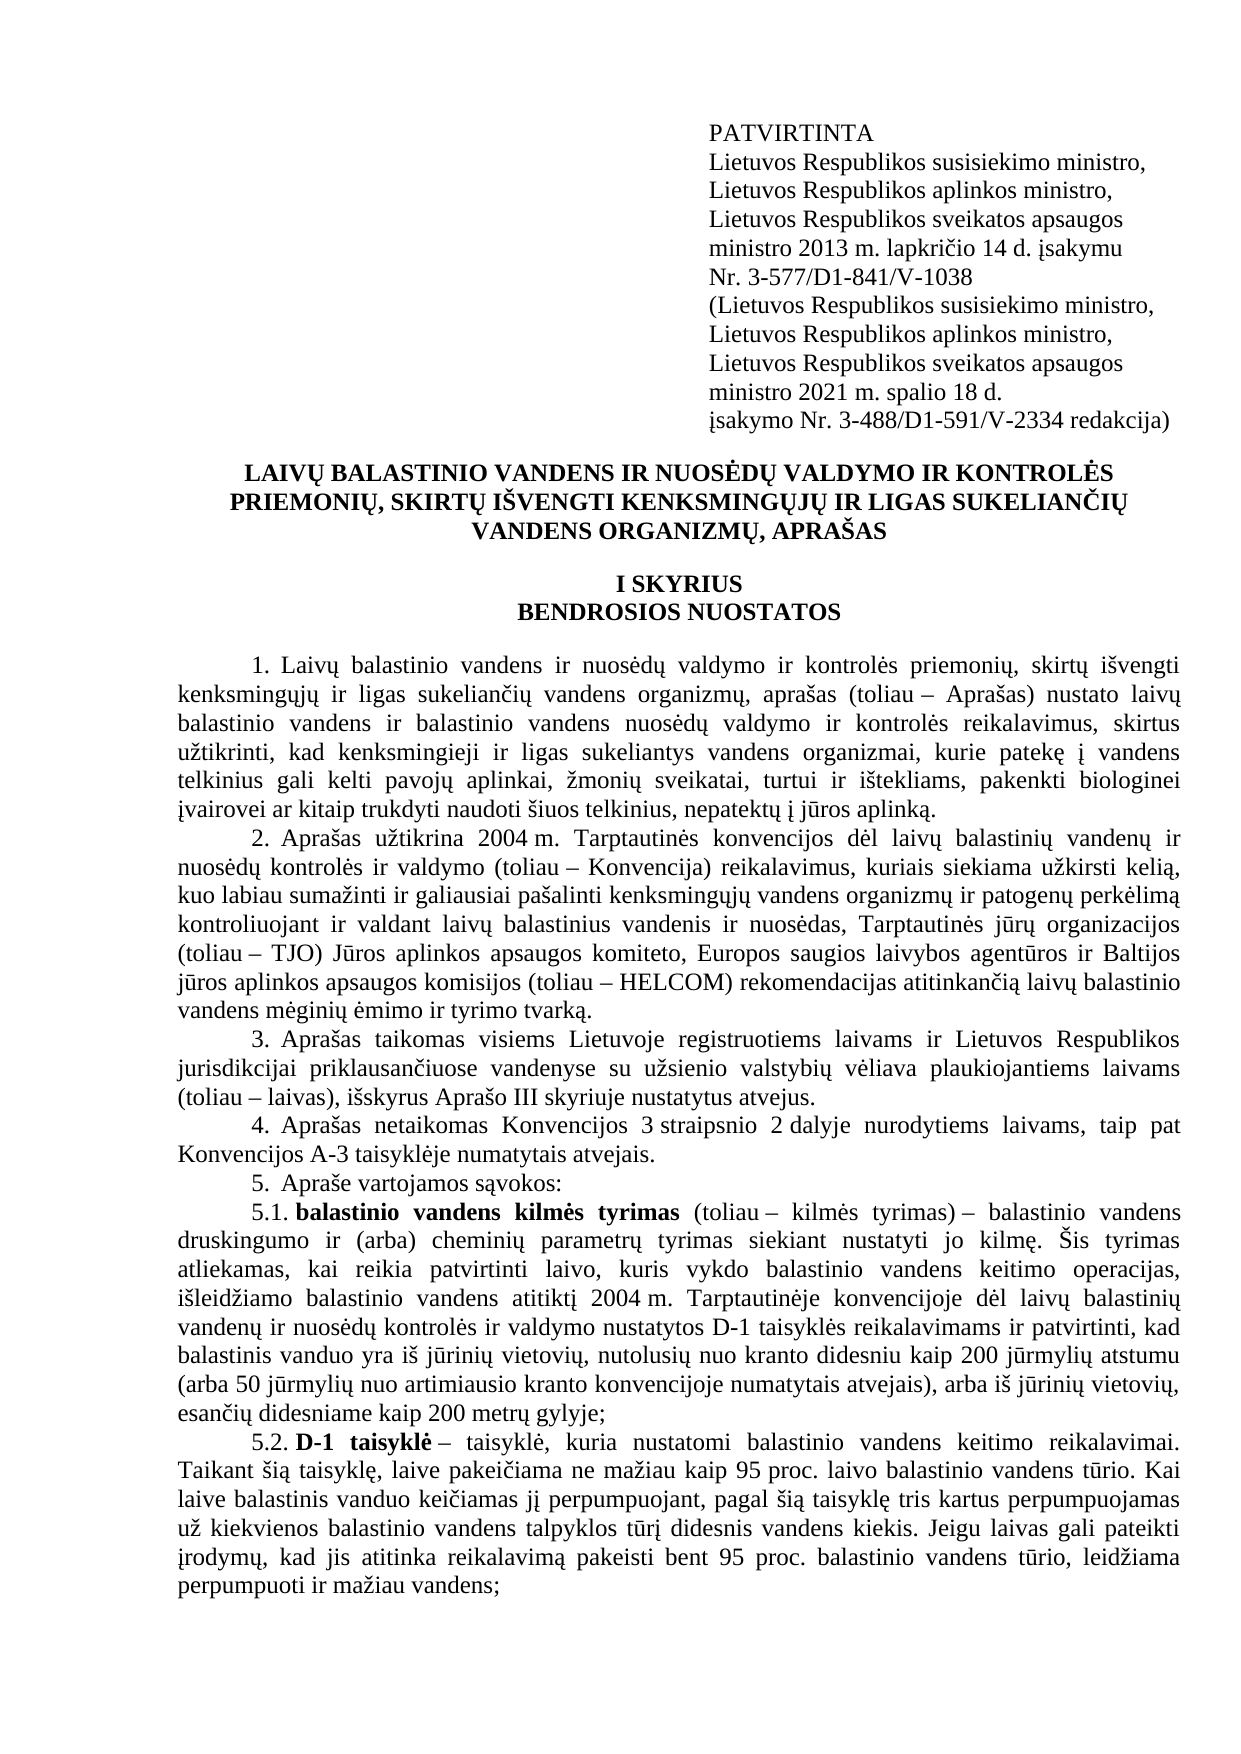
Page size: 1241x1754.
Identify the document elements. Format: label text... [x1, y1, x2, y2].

text ministro 2021 m. spalio 18 d. [709, 377, 1181, 406]
text 5.1. balastinio vandens kilmės tyrimas (toliau – kilmės tyrimas) – balastinio vandens druskingumo ir (arba) cheminių parametrų tyrimas siekiant nustatyti jo kilmę. Šis tyrimas atliekamas, kai reikia patvirtinti laivo, kuris vykdo balastinio vandens keitimo operacijas, išleidžiamo balastinio vandens atitiktį 2004 m. Tarptautinėje konvencijoje dėl laivų balastinių vandenų ir nuosėdų kontrolės ir valdymo nustatytos D-1 taisyklės reikalavimams ir patvirtinti, kad balastinis vanduo yra iš jūrinių vietovių, nutolusių nuo kranto didesniu kaip 200 jūrmylių atstumu (arba 50 jūrmylių nuo artimiausio kranto konvencijoje numatytais atvejais), arba iš jūrinių vietovių, esančių didesniame kaip 200 metrų gylyje; [177, 1197, 1181, 1427]
text LAIVŲ BALASTINIO VANDENS IR NUOSĖDŲ VALDYMO IR KONTROLĖS PRIEMONIŲ, SKIRTŲ IŠVENGTI KENKSMINGŲJŲ IR LIGAS SUKELIANČIŲ VANDENS ORGANIZMŲ, APRAŠAS [177, 458, 1181, 545]
text 1. Laivų balastinio vandens ir nuosėdų valdymo ir kontrolės priemonių, skirtų išvengti kenksmingųjų ir ligas sukeliančių vandens organizmų, aprašas (toliau – Aprašas) nustato laivų balastinio vandens ir balastinio vandens nuosėdų valdymo ir kontrolės reikalavimus, skirtus užtikrinti, kad kenksmingieji ir ligas sukeliantys vandens organizmai, kurie patekę į vandens telkinius gali kelti pavojų aplinkai, žmonių sveikatai, turtui ir ištekliams, pakenkti biologinei įvairovei ar kitaip trukdyti naudoti šiuos telkinius, nepatektų į jūros aplinką. [177, 650, 1181, 823]
text Lietuvos Respublikos aplinkos ministro, [709, 319, 1181, 348]
text Lietuvos Respublikos aplinkos ministro, [709, 176, 1181, 204]
text Lietuvos Respublikos sveikatos apsaugos [709, 348, 1181, 377]
text 5. Apraše vartojamos sąvokos: [177, 1168, 1181, 1197]
text Lietuvos Respublikos sveikatos apsaugos [709, 204, 1181, 233]
text 2. Aprašas užtikrina 2004 m. Tarptautinės konvencijos dėl laivų balastinių vandenų ir nuosėdų kontrolės ir valdymo (toliau – Konvencija) reikalavimus, kuriais siekiama užkirsti kelią, kuo labiau sumažinti ir galiausiai pašalinti kenksmingųjų vandens organizmų ir patogenų perkėlimą kontroliuojant ir valdant laivų balastinius vandenis ir nuosėdas, Tarptautinės jūrų organizacijos (toliau – TJO) Jūros aplinkos apsaugos komiteto, Europos saugios laivybos agentūros ir Baltijos jūros aplinkos apsaugos komisijos (toliau – HELCOM) rekomendacijas atitinkančią laivų balastinio vandens mėginių ėmimo ir tyrimo tvarką. [177, 823, 1181, 1024]
text Nr. 3-577/D1-841/V-1038 [709, 262, 1181, 291]
text 3. Aprašas taikomas visiems Lietuvoje registruotiems laivams ir Lietuvos Respublikos jurisdikcijai priklausančiuose vandenyse su užsienio valstybių vėliava plaukiojantiems laivams (toliau – laivas), išskyrus Aprašo III skyriuje nustatytus atvejus. [177, 1024, 1181, 1110]
text PATVIRTINTA [709, 118, 1121, 147]
text ministro 2013 m. lapkričio 14 d. įsakymu [709, 233, 1181, 262]
text I SKYRIUS [177, 569, 1181, 597]
text 4. Aprašas netaikomas Konvencijos 3 straipsnio 2 dalyje nurodytiems laivams, taip pat Konvencijos A-3 taisyklėje numatytais atvejais. [177, 1110, 1181, 1168]
text BENDROSIOS NUOSTATOS [177, 597, 1181, 626]
text Lietuvos Respublikos susisiekimo ministro, [709, 147, 1181, 176]
text (Lietuvos Respublikos susisiekimo ministro, [709, 291, 1181, 319]
text 5.2. D-1 taisyklė – taisyklė, kuria nustatomi balastinio vandens keitimo reikalavimai. Taikant šią taisyklę, laive pakeičiama ne mažiau kaip 95 proc. laivo balastinio vandens tūrio. Kai laive balastinis vanduo keičiamas jį perpumpuojant, pagal šią taisyklę tris kartus perpumpuojamas už kiekvienos balastinio vandens talpyklos tūrį didesnis vandens kiekis. Jeigu laivas gali pateikti įrodymų, kad jis atitinka reikalavimą pakeisti bent 95 proc. balastinio vandens tūrio, leidžiama perpumpuoti ir mažiau vandens; [177, 1427, 1181, 1599]
text įsakymo Nr. 3-488/D1-591/V-2334 redakcija) [709, 406, 1181, 434]
